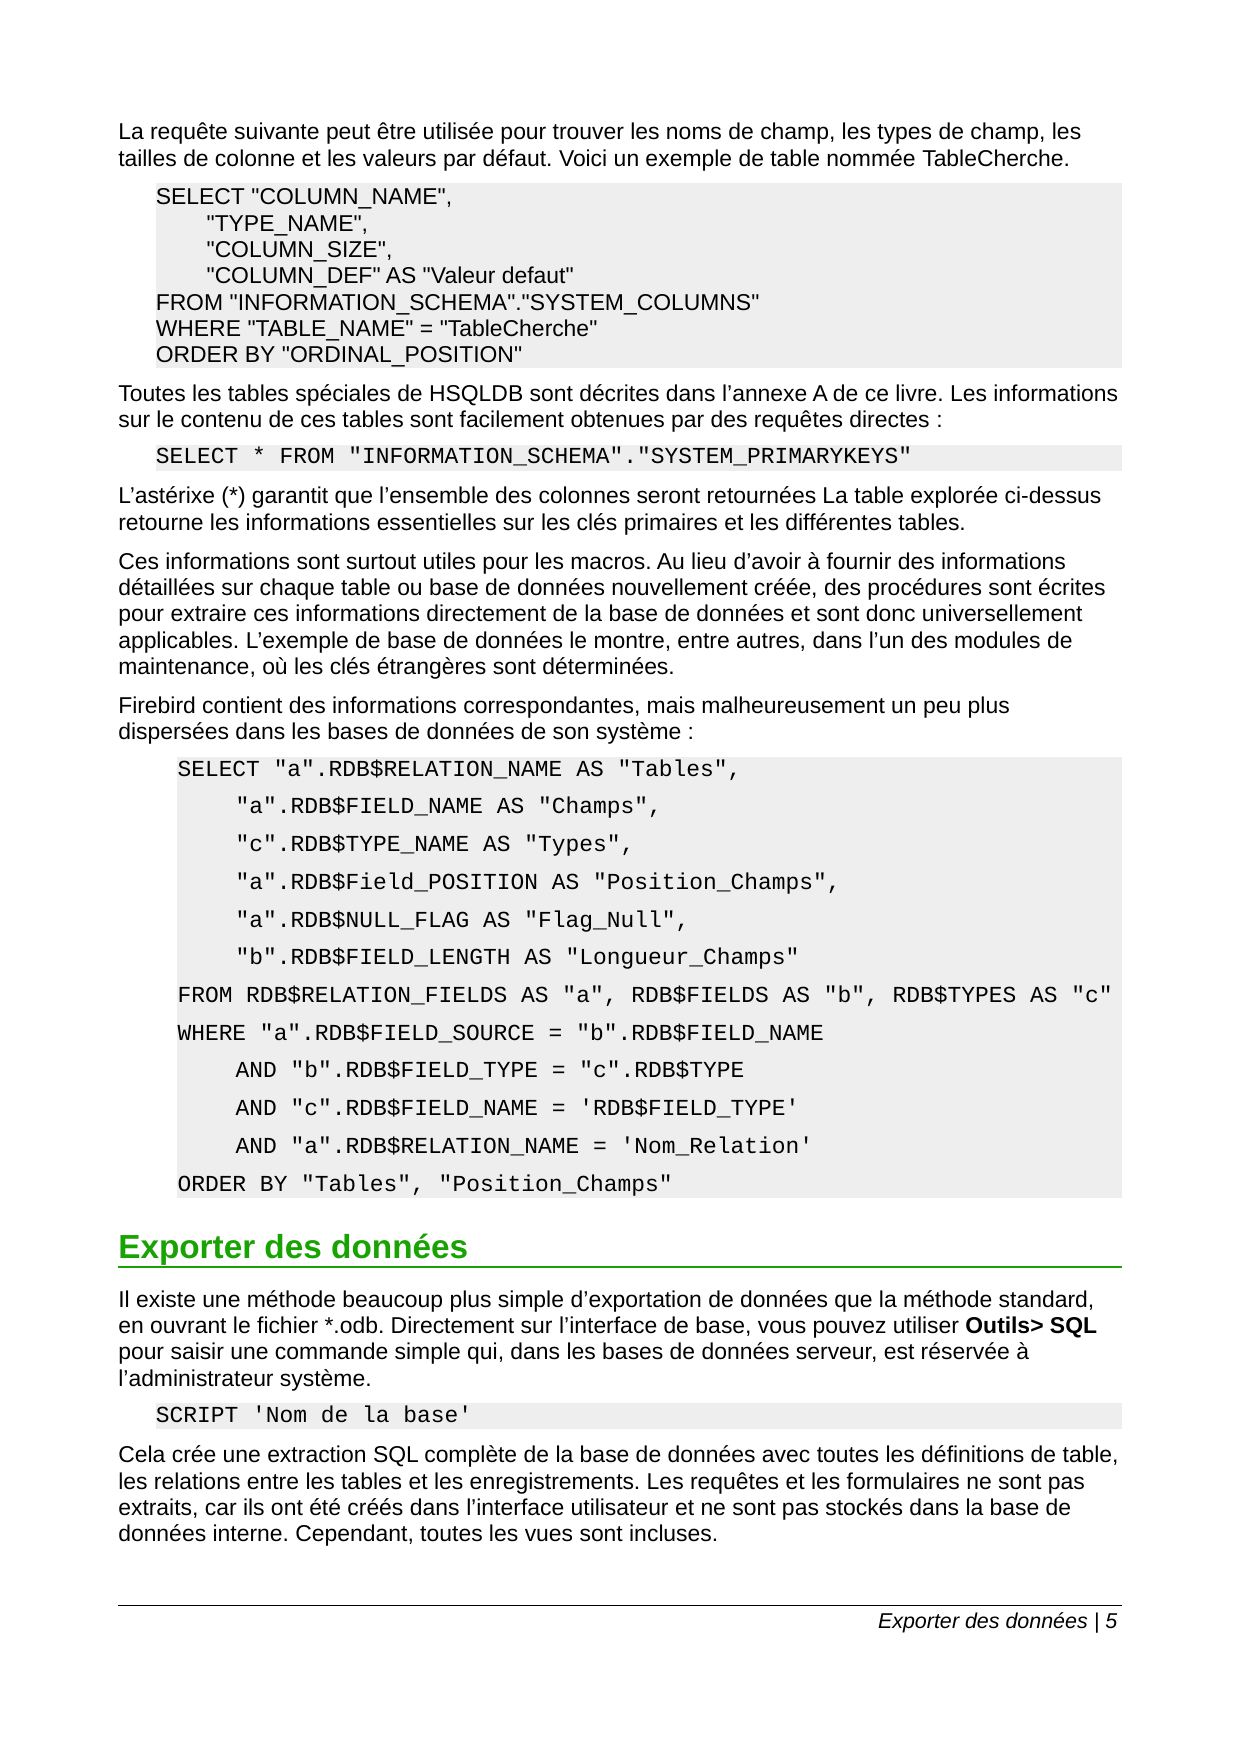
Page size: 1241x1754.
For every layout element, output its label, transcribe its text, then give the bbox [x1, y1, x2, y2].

text FROM RDB$RELATION_FIELDS AS "a", RDB$FIELDS AS "b", RDB$TYPES AS "c" [177, 983, 1122, 1009]
text AND "b".RDB$FIELD_TYPE = "c".RDB$TYPE [177, 1059, 1122, 1085]
text La requête suivante peut être utilisée pour trouver les noms de champ, les types de champ, les tailles de colonne et les valeurs par défaut. Voici un exemple de table nommée TableCherche. [118, 118, 1122, 171]
text ORDER BY "Tables", "Position_Champs" [177, 1172, 1122, 1198]
text AND "c".RDB$FIELD_NAME = 'RDB$FIELD_TYPE' [177, 1097, 1122, 1122]
text Firebird contient des informations correspondantes, mais malheureusement un peu plus dispersées dans les bases de données de son système : [118, 692, 1122, 745]
subtitle Exporter des données [118, 1227, 1122, 1266]
text Il existe une méthode beaucoup plus simple d’exportation de données que la méthode standard, en ouvrant le fichier *.odb. Directement sur l’interface de base, vous pouvez utiliser Outils> SQL pour saisir une commande simple qui, dans les bases de données serveur, est réservée à l’administrateur système. [118, 1286, 1122, 1391]
text SCRIPT 'Nom de la base' [156, 1403, 1122, 1429]
text WHERE "a".RDB$FIELD_SOURCE = "b".RDB$FIELD_NAME [177, 1021, 1122, 1047]
text AND "a".RDB$RELATION_NAME = 'Nom_Relation' [177, 1134, 1122, 1160]
text Toutes les tables spéciales de HSQLDB sont décrites dans l’annexe A de ce livre. Les informations sur le contenu de ces tables sont facilement obtenues par des requêtes directes : [118, 379, 1122, 432]
text "a".RDB$NULL_FLAG AS "Flag_Null", [177, 908, 1122, 934]
text "c".RDB$TYPE_NAME AS "Types", [177, 833, 1122, 858]
text "a".RDB$Field_POSITION AS "Position_Champs", [177, 870, 1122, 896]
text "b".RDB$FIELD_LENGTH AS "Longueur_Champs" [177, 946, 1122, 972]
text SELECT * FROM "INFORMATION_SCHEMA"."SYSTEM_PRIMARYKEYS" [156, 445, 1122, 471]
text "a".RDB$FIELD_NAME AS "Champs", [177, 795, 1122, 821]
text L’astérixe (*) garantit que l’ensemble des colonnes seront retournées La table explorée ci-dessus retourne les informations essentielles sur les clés primaires et les différentes tables. [118, 482, 1122, 535]
text Cela crée une extraction SQL complète de la base de données avec toutes les définitions de table, les relations entre les tables et les enregistrements. Les requêtes et les formulaires ne sont pas extraits, car ils ont été créés dans l’interface utilisateur et ne sont pas stockés dans la base de données interne. Cependant, toutes les vues sont incluses. [118, 1441, 1122, 1547]
text SELECT "a".RDB$RELATION_NAME AS "Tables", [177, 757, 1122, 783]
text SELECT "COLUMN_NAME", "TYPE_NAME", "COLUMN_SIZE", "COLUMN_DEF" AS "Valeur defaut" FROM "INFORMATION_SCHEMA"."SYSTEM_COLUMNS" WHERE "TABLE_NAME" = "TableCherche" ORDER BY "ORDINAL_POSITION" [156, 183, 1122, 368]
